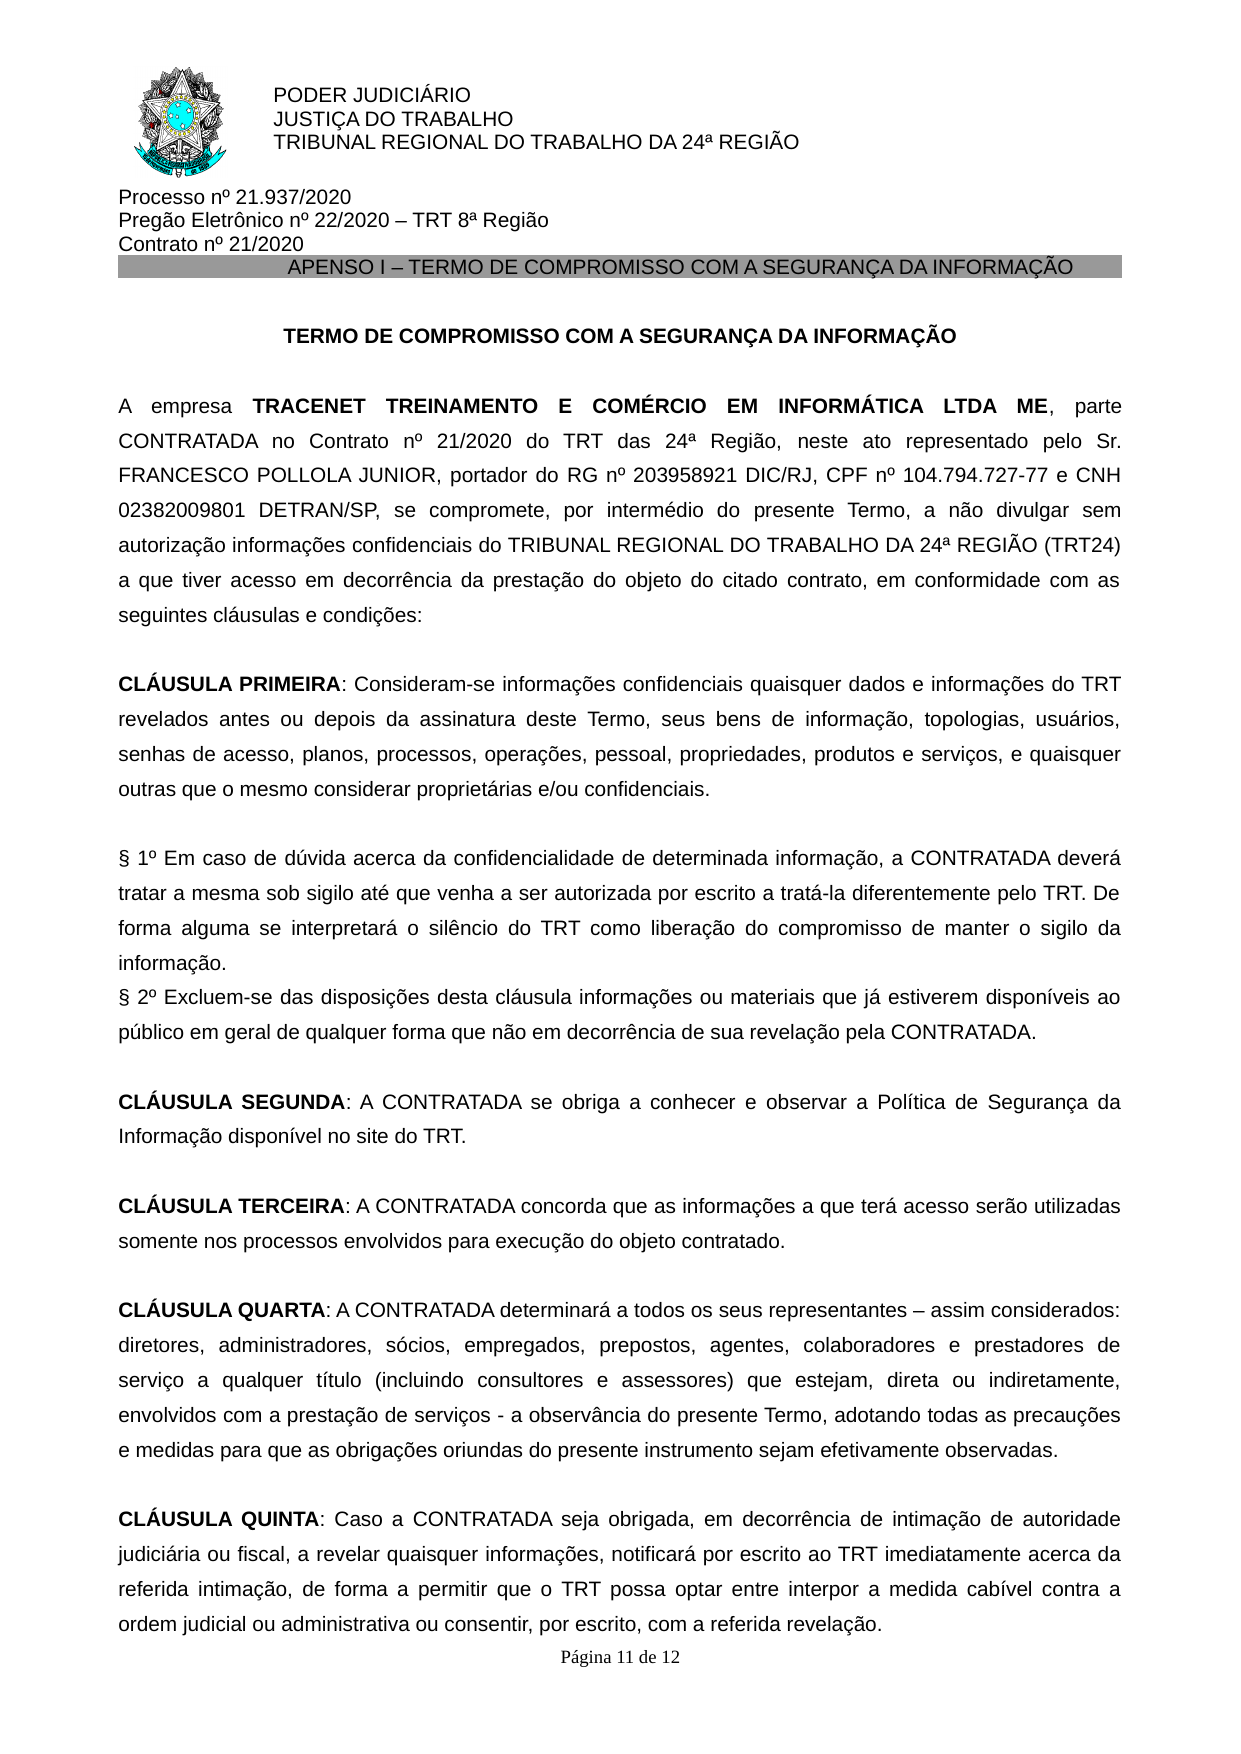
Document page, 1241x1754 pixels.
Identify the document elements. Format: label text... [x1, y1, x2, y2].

text CLÁUSULA QUARTA: A CONTRATADA determinará a todos os seus representantes – assim considerados: diretores, administradores, sócios, empregados, prepostos, agentes, colaboradores e prestadores de serviço a qualquer título (incluindo consultores e assessores) que estejam, direta ou indiretamente, envolvidos com a prestação de serviços - a observância do presente Termo, adotando todas as precauções e medidas para que as obrigações oriundas do presente instrumento sejam efetivamente observadas. [118, 1299, 1122, 1461]
text § 1º Em caso de dúvida acerca da confidencialidade de determinada informação, a CONTRATADA deverá tratar a mesma sob sigilo até que venha a ser autorizada por escrito a tratá-la diferentemente pelo TRT. De forma alguma se interpretará o silêncio do TRT como liberação do compromisso de manter o sigilo da informação. [118, 847, 1122, 974]
picture [133, 66, 228, 178]
text CLÁUSULA PRIMEIRA: Consideram-se informações confidenciais quaisquer dados e informações do TRT revelados antes ou depois da assinatura deste Termo, seus bens de informação, topologias, usuários, senhas de acesso, planos, processos, operações, pessoal, propriedades, produtos e serviços, e quaisquer outras que o mesmo considerar proprietárias e/ou confidenciais. [118, 673, 1122, 800]
text § 2º Excluem-se das disposições desta cláusula informações ou materiais que já estiverem disponíveis ao público em geral de qualquer forma que não em decorrência de sua revelação pela CONTRATADA. [118, 986, 1122, 1044]
text CLÁUSULA QUINTA: Caso a CONTRATADA seja obrigada, em decorrência de intimação de autoridade judiciária ou fiscal, a revelar quaisquer informações, notificará por escrito ao TRT imediatamente acerca da referida intimação, de forma a permitir que o TRT possa optar entre interpor a medida cabível contra a ordem judicial ou administrativa ou consentir, por escrito, com a referida revelação. [118, 1508, 1122, 1635]
text A empresa TRACENET TREINAMENTO E COMÉRCIO EM INFORMÁTICA LTDA ME, parte CONTRATADA no Contrato nº 21/2020 do TRT das 24ª Região, neste ato representado pelo Sr. FRANCESCO POLLOLA JUNIOR, portador do RG nº 203958921 DIC/RJ, CPF nº 104.794.727-77 e CNH 02382009801 DETRAN/SP, se compromete, por intermédio do presente Termo, a não divulgar sem autorização informações confidenciais do TRIBUNAL REGIONAL DO TRABALHO DA 24ª REGIÃO (TRT24) a que tiver acesso em decorrência da prestação do objeto do citado contrato, em conformidade com as seguintes cláusulas e condições: [118, 394, 1122, 626]
text CLÁUSULA SEGUNDA: A CONTRATADA se obriga a conhecer e observar a Política de Segurança da Informação disponível no site do TRT. [118, 1090, 1122, 1148]
text TERMO DE COMPROMISSO COM A SEGURANÇA DA INFORMAÇÃO [118, 325, 1122, 348]
text APENSO I – TERMO DE COMPROMISSO COM A SEGURANÇA DA INFORMAÇÃO [118, 255, 1122, 278]
text CLÁUSULA TERCEIRA: A CONTRATADA concorda que as informações a que terá acesso serão utilizadas somente nos processos envolvidos para execução do objeto contratado. [118, 1195, 1122, 1253]
